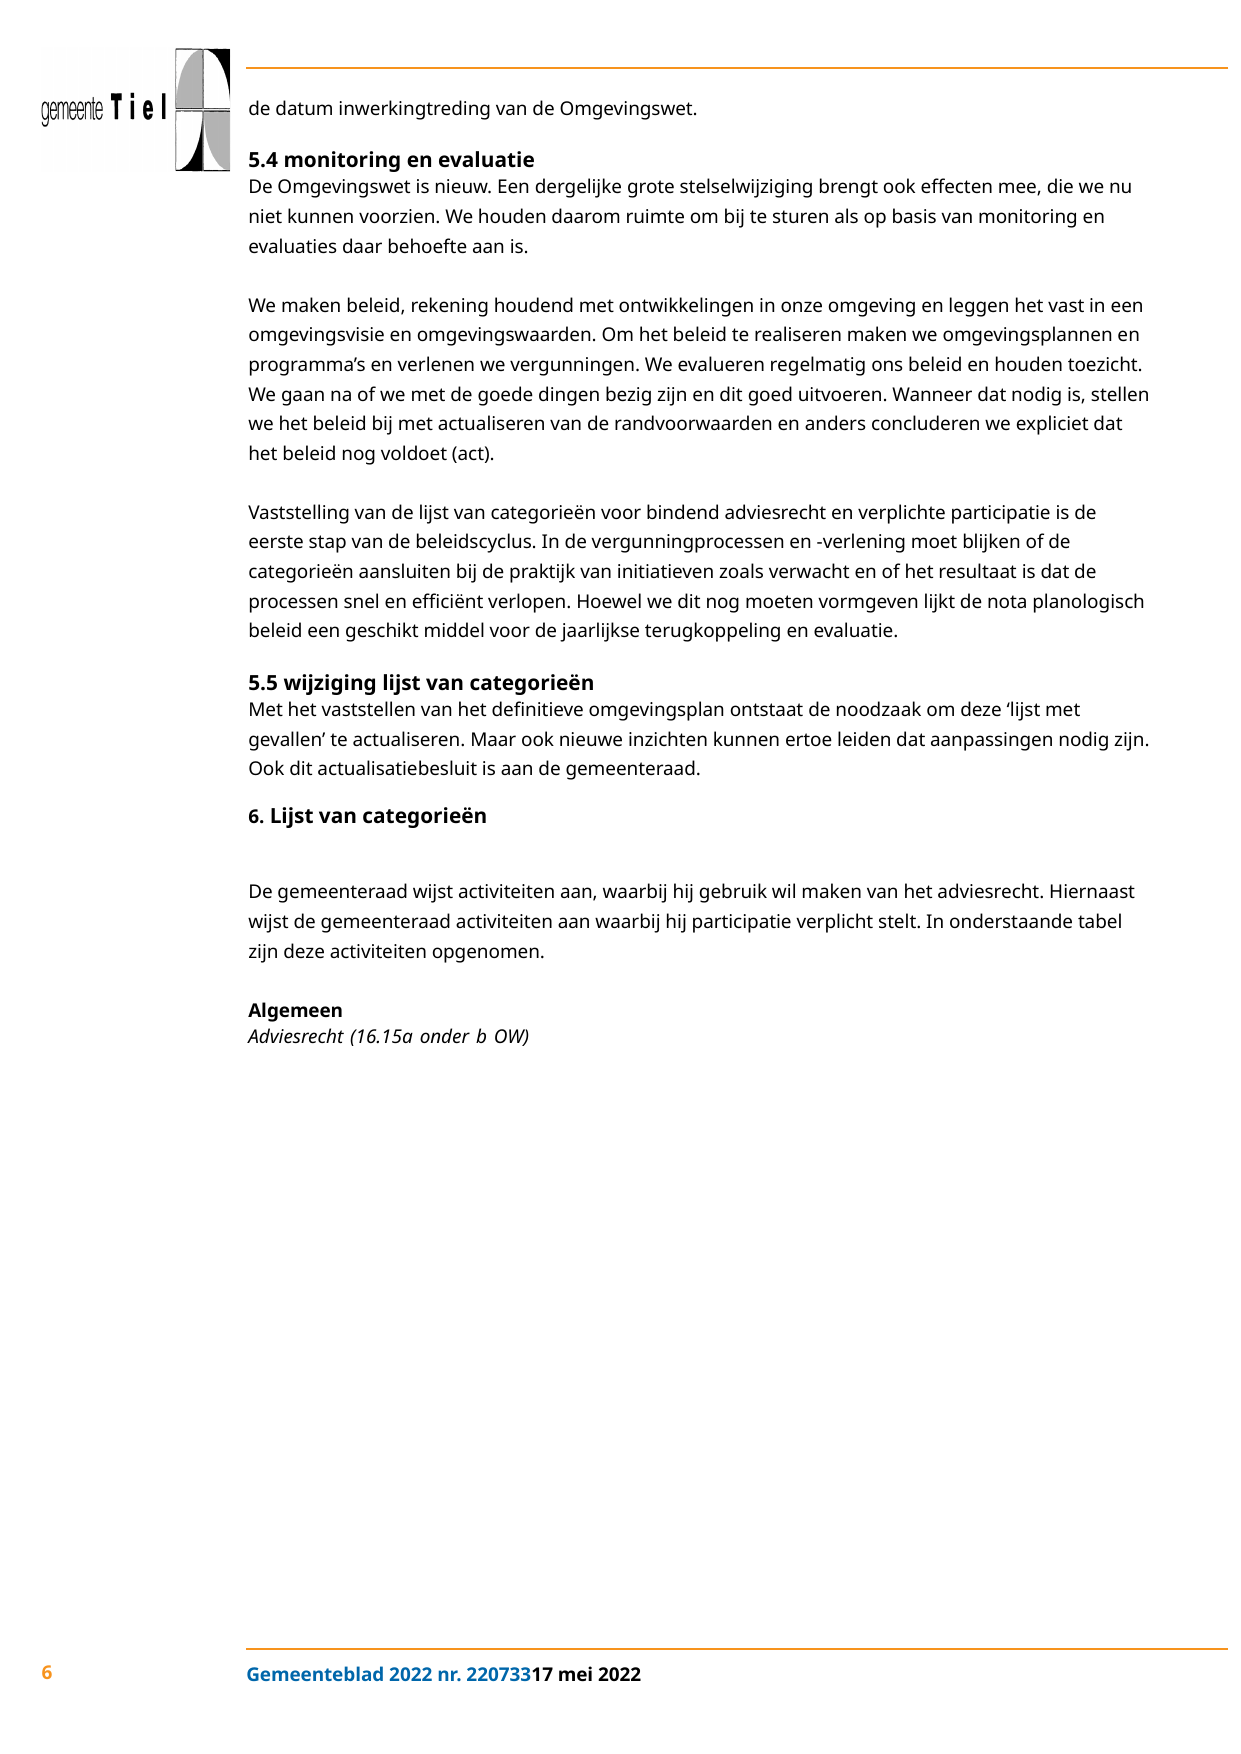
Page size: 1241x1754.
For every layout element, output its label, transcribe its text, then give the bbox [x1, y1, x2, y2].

picture [41, 47, 231, 172]
table_header Algemeen [248, 997, 1152, 1023]
text 6. Lijst van categorieën [248, 801, 1152, 829]
table_cell Adviesrecht (16.15a onder b OW) [248, 1023, 549, 1049]
text We maken beleid, rekening houdend met ontwikkelingen in onze omgeving en leggen het vast in een omgevingsvisie en omgevingswaarden. Om het beleid te realiseren maken we omgevingsplannen en programma’s en verlenen we vergunningen. We evalueren regelmatig ons beleid en houden toezicht. We gaan na of we met de goede dingen bezig zijn en dit goed uitvoeren. Wanneer dat nodig is, stellen we het beleid bij met actualiseren van de randvoorwaarden en anders concluderen we expliciet dat het beleid nog voldoet (act). [248, 292, 1152, 466]
text 5.5 wijziging lijst van categorieën [248, 668, 1152, 696]
text de datum inwerkingtreding van de Omgevingswet. [248, 95, 1152, 121]
table_cell [549, 1023, 850, 1049]
text Met het vaststellen van het definitieve omgevingsplan ontstaat de noodzaak om deze ‘lijst met gevallen’ te actualiseren. Maar ook nieuwe inzichten kunnen ertoe leiden dat aanpassingen nodig zijn. Ook dit actualisatiebesluit is aan de gemeenteraad. [248, 696, 1152, 781]
text De Omgevingswet is nieuw. Een dergelijke grote stelselwijziging brengt ook effecten mee, die we nu niet kunnen voorzien. We houden daarom ruimte om bij te sturen als op basis van monitoring en evaluaties daar behoefte aan is. [248, 174, 1152, 258]
text De gemeenteraad wijst activiteiten aan, waarbij hij gebruik wil maken van het adviesrecht. Hiernaast wijst de gemeenteraad activiteiten aan waarbij hij participatie verplicht stelt. In onderstaande tabel zijn deze activiteiten opgenomen. [248, 879, 1152, 964]
text Vaststelling van de lijst van categorieën voor bindend adviesrecht en verplichte participatie is de eerste stap van de beleidscyclus. In de vergunningprocessen en -verlening moet blijken of de categorieën aansluiten bij de praktijk van initiatieven zoals verwacht en of het resultaat is dat de processen snel en efficiënt verlopen. Hoewel we dit nog moeten vormgeven lijkt de nota planologisch beleid een geschikt middel voor de jaarlijkse terugkoppeling en evaluatie. [248, 499, 1152, 643]
text 5.4 monitoring en evaluatie [248, 145, 1152, 174]
table_cell [850, 1023, 1152, 1049]
